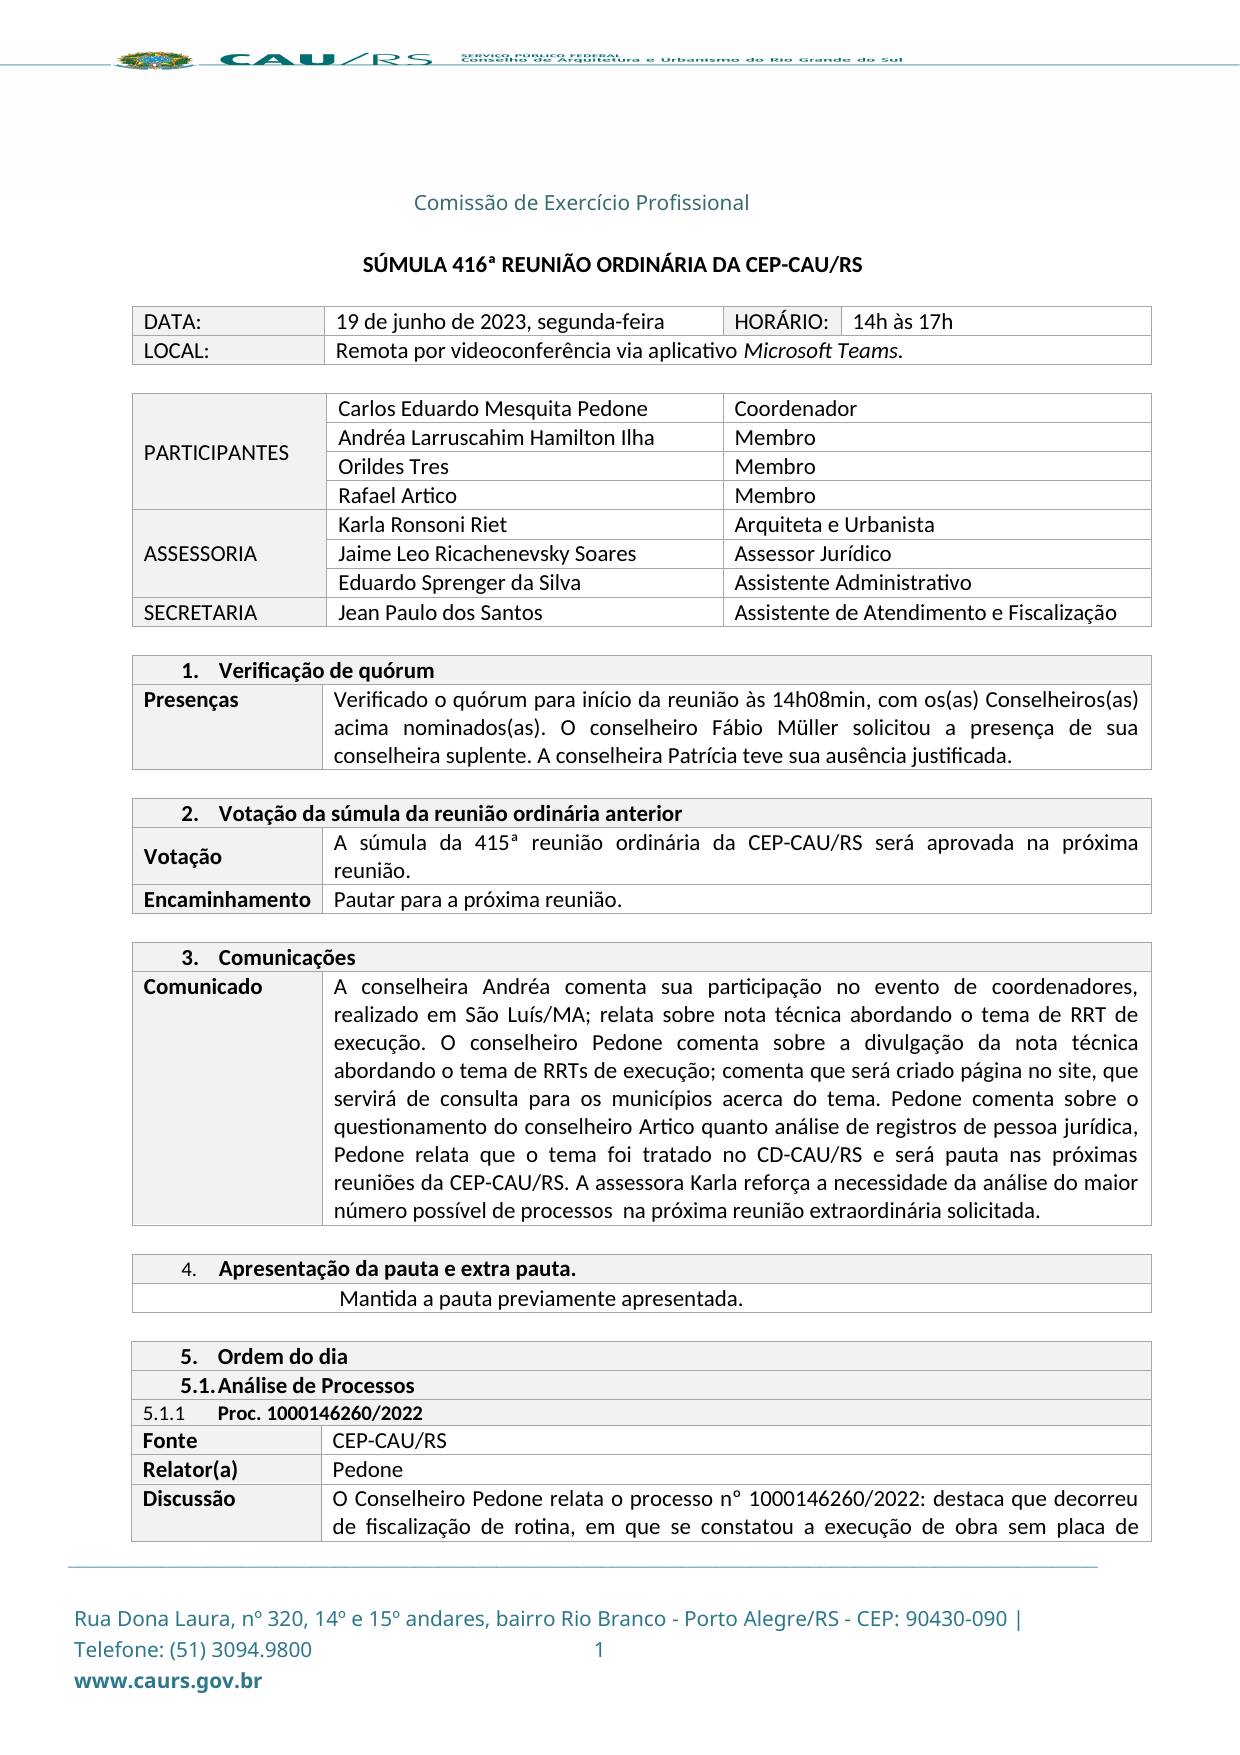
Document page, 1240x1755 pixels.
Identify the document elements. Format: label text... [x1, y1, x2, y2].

table_header HORÁRIO: [724, 307, 841, 335]
table_cell Andréa Larruscahim Hamilton Ilha [327, 423, 723, 451]
table_cell Apresentação da pauta e extra pauta. [133, 1255, 1151, 1283]
table_cell Fonte [132, 1426, 321, 1454]
table_cell [133, 914, 1151, 942]
table_cell Encaminhamento [133, 885, 322, 913]
table_cell Assessor Jurídico [724, 540, 1151, 567]
table_header Ordem do dia [132, 1342, 1151, 1370]
table_cell Karla Ronsoni Riet [327, 510, 723, 538]
table_cell [133, 770, 1151, 798]
table_cell Jean Paulo dos Santos [327, 598, 723, 626]
table_cell Membro [724, 423, 1151, 451]
table_header DATA: [133, 307, 324, 335]
table_header Verificação de quórum [133, 656, 1151, 684]
table_header 14h às 17h [842, 307, 1151, 335]
table_cell Comunicações [133, 943, 1151, 971]
table_cell Jaime Leo Ricachenevsky Soares [327, 540, 723, 567]
table_cell Análise de Processos [132, 1371, 1151, 1399]
table_cell SECRETARIA [133, 598, 326, 626]
table_cell Rafael Artico [327, 481, 723, 509]
table_cell [133, 1226, 1151, 1253]
table_cell Proc. 1000146260/2022 [132, 1400, 1151, 1425]
table_cell Presenças [133, 685, 322, 769]
table_cell Votação da súmula da reunião ordinária anterior [133, 799, 1151, 827]
table_header Coordenador [724, 394, 1151, 422]
table_cell ASSESSORIA [133, 510, 326, 597]
table_cell Assistente de Atendimento e Fiscalização [724, 598, 1151, 626]
table_cell Mantida a pauta previamente apresentada. [133, 1284, 1151, 1312]
table_cell Votação [133, 828, 322, 884]
table_cell A súmula da 415ª reunião ordinária da CEP-CAU/RS será aprovada na próxima reunião. [323, 828, 1151, 884]
table_cell Pautar para a próxima reunião. [323, 885, 1151, 913]
table_cell Verificado o quórum para início da reunião às 14h08min, com os(as) Conselheiros(as) acima nominados(as). O conselheiro Fábio Müller solicitou a presença de sua conselheira suplente. A conselheira Patrícia teve sua ausência justificada. [323, 685, 1151, 769]
table_cell Comunicado [133, 972, 322, 1224]
table_cell Pedone [322, 1455, 1151, 1483]
table_cell A conselheira Andréa comenta sua participação no evento de coordenadores, realizado em São Luís/MA; relata sobre nota técnica abordando o tema de RRT de execução. O conselheiro Pedone comenta sobre a divulgação da nota técnica abordando o tema de RRTs de execução; comenta que será criado página no site, que servirá de consulta para os municípios acerca do tema. Pedone comenta sobre o questionamento do conselheiro Artico quanto análise de registros de pessoa jurídica, Pedone relata que o tema foi tratado no CD-CAU/RS e será pauta nas próximas reuniões da CEP-CAU/RS. A assessora Karla reforça a necessidade da análise do maior número possível de processos na próxima reunião extraordinária solicitada. [323, 972, 1151, 1224]
table_header 19 de junho de 2023, segunda-feira [325, 307, 723, 335]
table_cell Assistente Administrativo [724, 569, 1151, 597]
table_cell Relator(a) [132, 1455, 321, 1483]
table_cell Arquiteta e Urbanista [724, 510, 1151, 538]
table_header PARTICIPANTES [133, 394, 326, 509]
table_cell LOCAL: [133, 336, 324, 364]
table_cell O Conselheiro Pedone relata o processo nº 1000146260/2022: destaca que decorreu de fiscalização de rotina, em que se constatou a execução de obra sem placa de [322, 1485, 1151, 1541]
table_cell CEP-CAU/RS [322, 1426, 1151, 1454]
table_cell Discussão [132, 1485, 321, 1541]
table_cell Eduardo Sprenger da Silva [327, 569, 723, 597]
table_cell Orildes Tres [327, 452, 723, 480]
table_cell Membro [724, 481, 1151, 509]
table_header Carlos Eduardo Mesquita Pedone [327, 394, 723, 422]
table_cell Membro [724, 452, 1151, 480]
subtitle SÚMULA 416ª REUNIÃO ORDINÁRIA DA CEP-CAU/RS [133, 250, 1093, 278]
table_cell Remota por videoconferência via aplicativo Microsoft Teams. [325, 336, 1151, 364]
